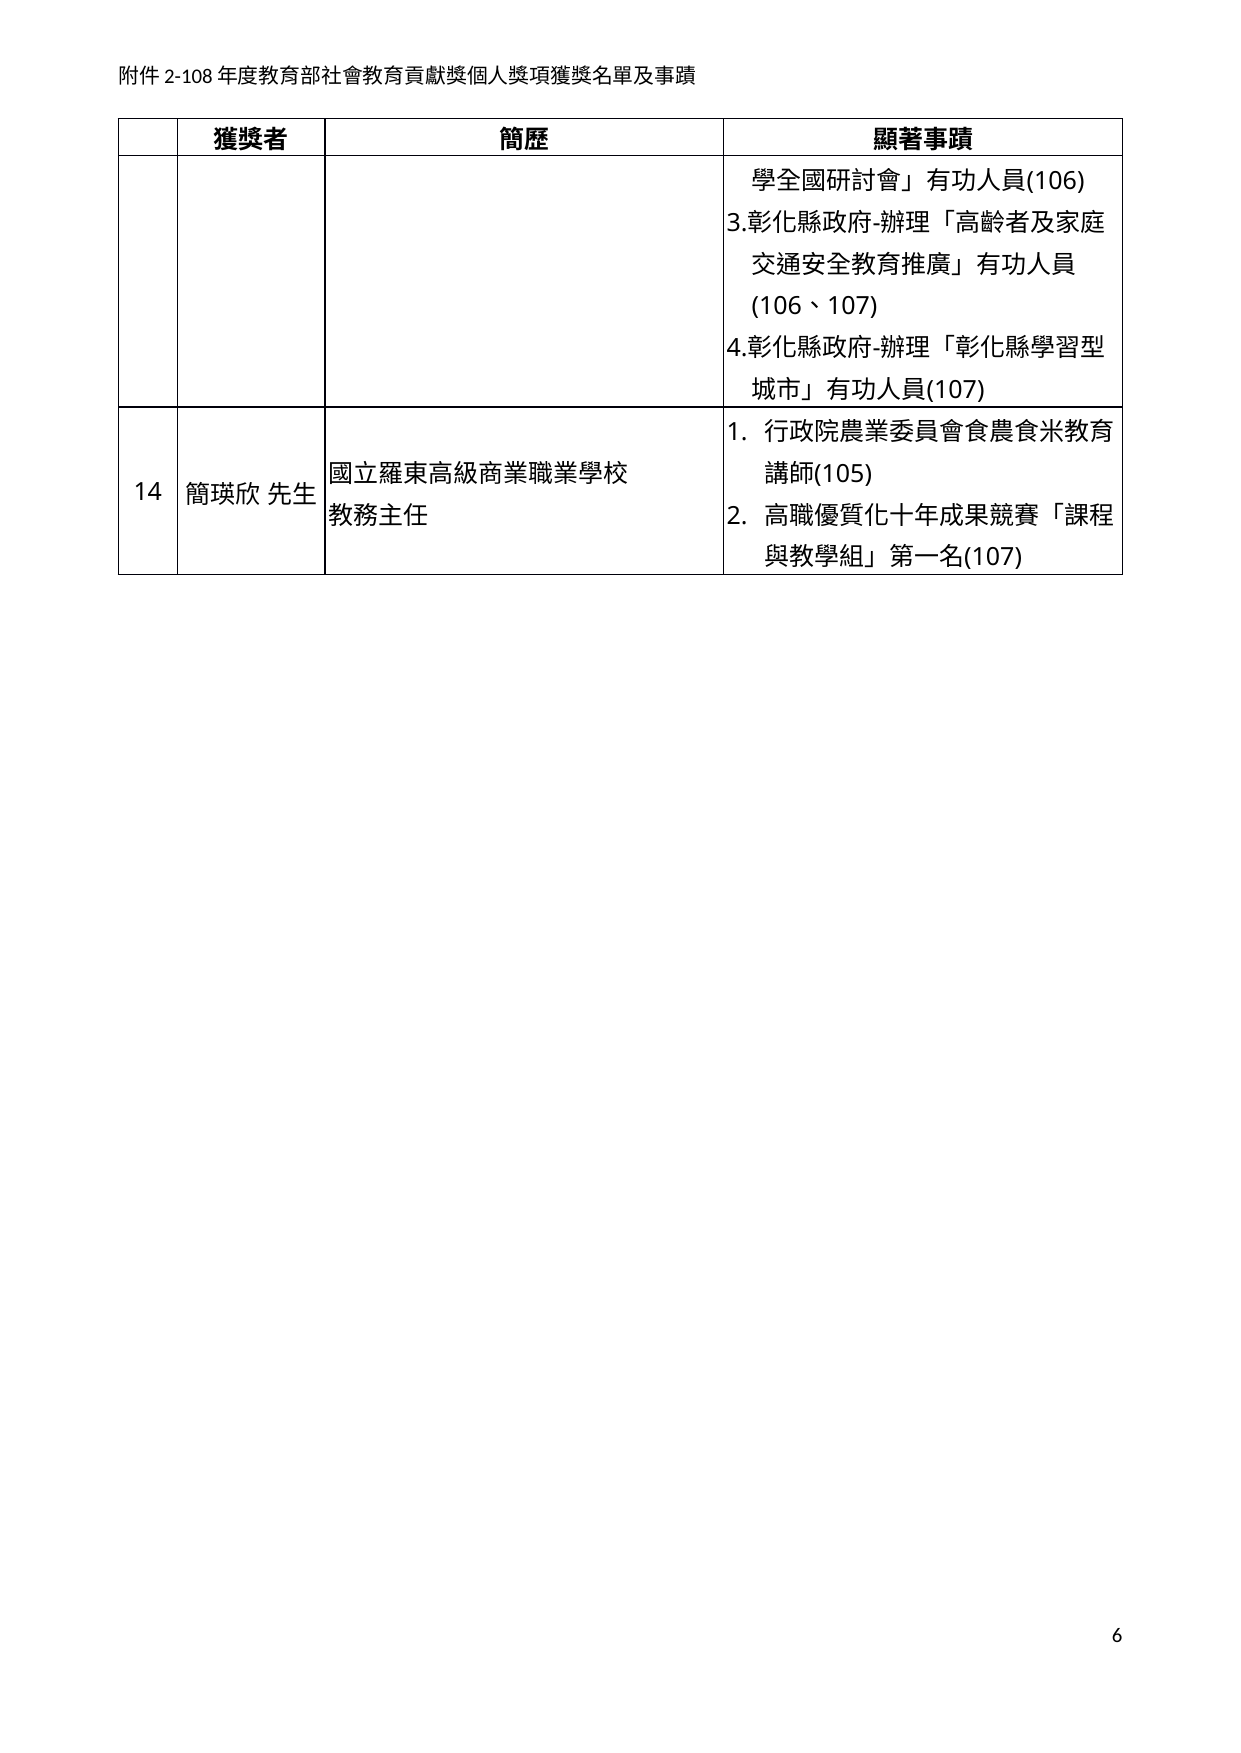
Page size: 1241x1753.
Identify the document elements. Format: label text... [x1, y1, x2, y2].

table_cell [326, 156, 723, 406]
table_header 顯著事蹟 [724, 119, 1122, 155]
table_cell [119, 156, 177, 406]
table_header 獲獎者 [178, 119, 324, 155]
table_cell 簡瑛欣 先生 [178, 408, 324, 574]
table_cell 學全國研討會」有功人員(106) 3.彰化縣政府-辦理「高齡者及家庭交通安全教育推廣」有功人員(106、107) 4.彰化縣政府-辦理「彰化縣學習型城市」有功人員(107) [724, 156, 1122, 406]
table_cell 國立羅東高級商業職業學校 教務主任 [326, 408, 723, 574]
table_cell 14 [119, 408, 177, 574]
table_cell [178, 156, 324, 406]
table_header 簡歷 [326, 119, 723, 155]
table_header [119, 119, 177, 155]
table_cell 行政院農業委員會食農食米教育講師(105) 高職優質化十年成果競賽「課程與教學組」第一名(107) [724, 408, 1122, 574]
